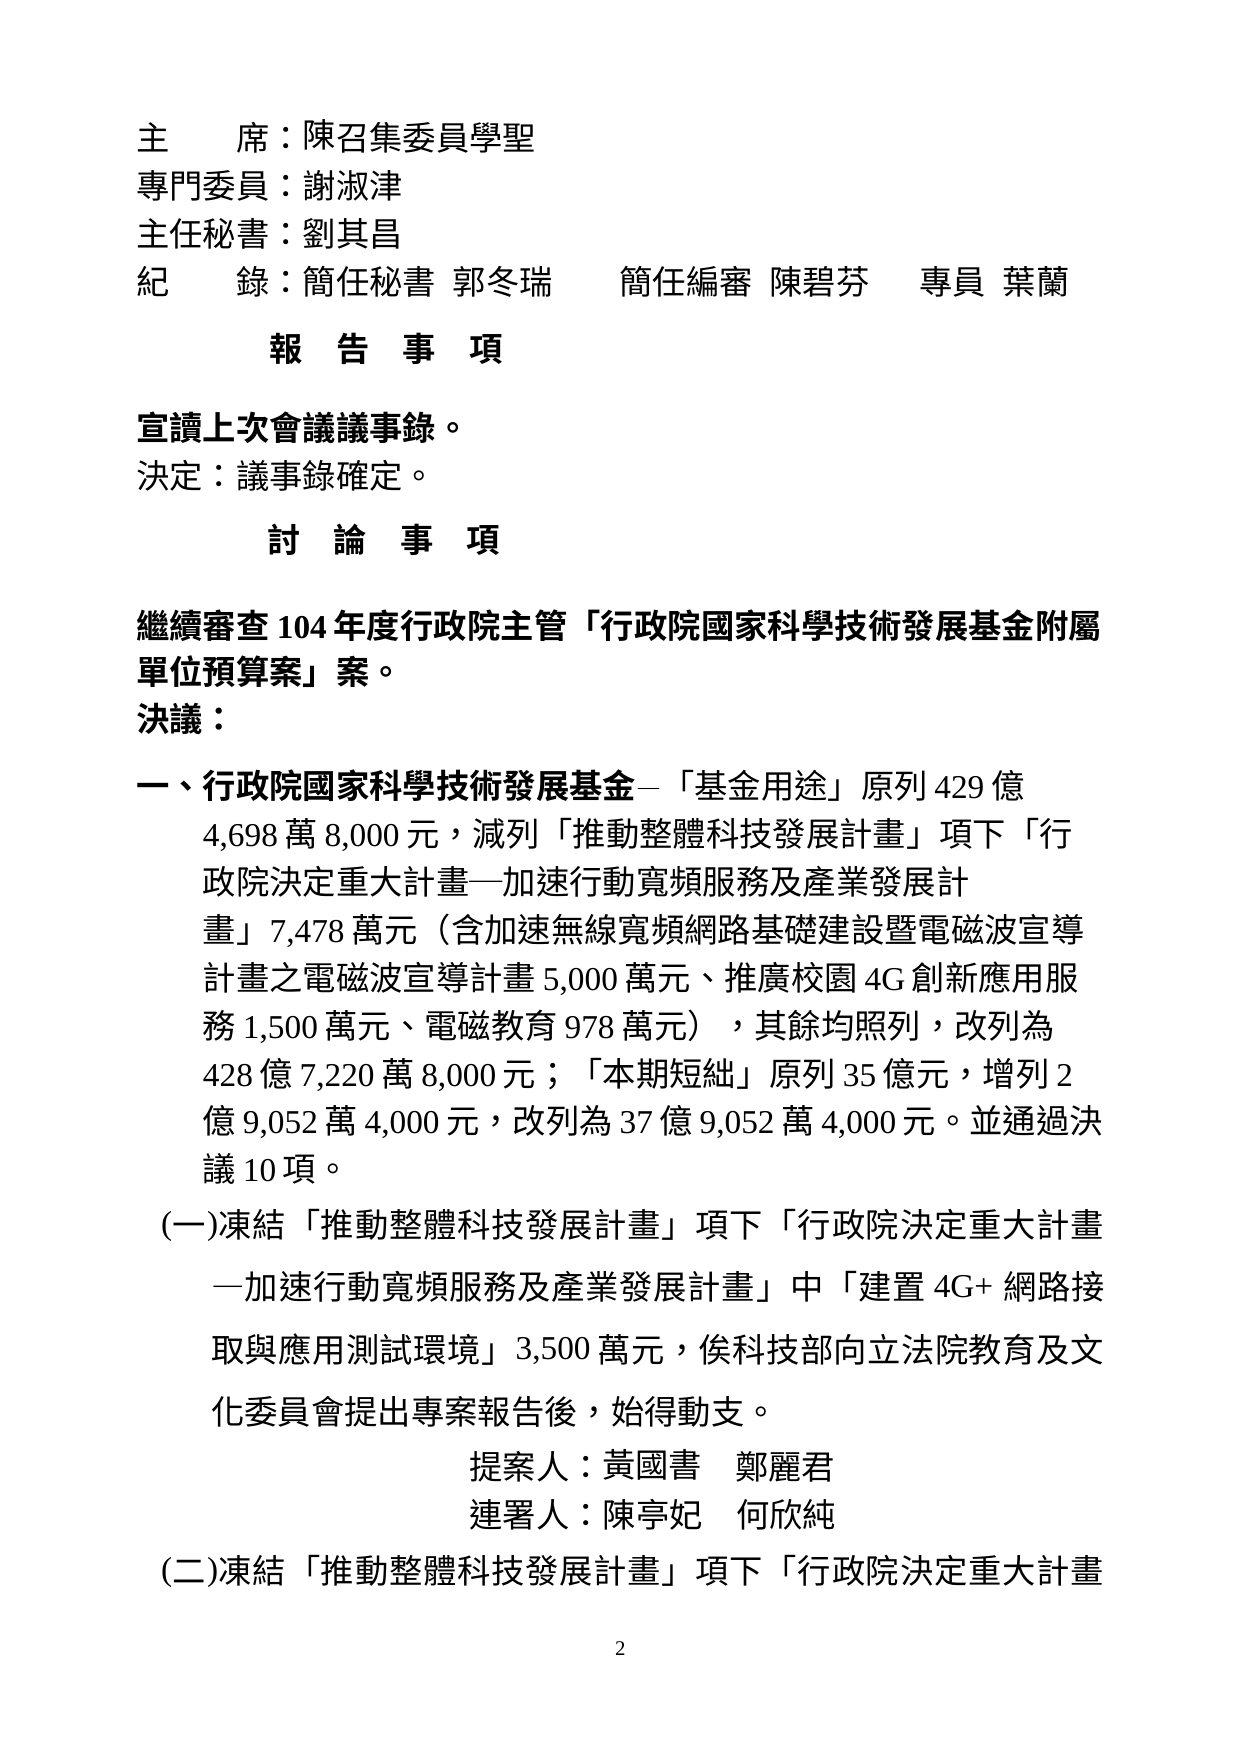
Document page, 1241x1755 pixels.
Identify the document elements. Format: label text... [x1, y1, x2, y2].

text 繼續審查104年度行政院主管「行政院國家科學技術發展基金附屬單位預算案」案。 [136, 602, 1104, 693]
text 討 論 事 項 [136, 516, 1102, 564]
text 主任秘書：劉其昌 [136, 208, 1102, 256]
text 宣讀上次會議議事錄。 [136, 402, 1104, 450]
text 紀 錄：簡任秘書 郭冬瑞 簡任編審 陳碧芬 專員 葉蘭 [136, 256, 1102, 304]
text (二)凍結「推動整體科技發展計畫」項下「行政院決定重大計畫 [161, 1537, 1104, 1600]
text 連署人：陳亭妃 何欣純 [136, 1489, 1104, 1537]
text 一、行政院國家科學技術發展基金—「基金用途」原列429億4,698萬8,000元，減列「推動整體科技發展計畫」項下「行政院決定重大計畫─加速行動寬頻服務及產業發展計畫」7,478萬元（含加速無線寬頻網路基礎建設暨電磁波宣導計畫之電磁波宣導計畫5,000萬元、推廣校園4G創新應用服務1,500萬元、電磁教育978萬元），其餘均照列，改列為428億7,220萬8,000元；「本期短絀」原列35億元，增列2億9,052萬4,000元，改列為37億9,052萬4,000元。並通過決議10項。 [136, 760, 1104, 1191]
text 提案人：黃國書 鄭麗君 [136, 1441, 1104, 1489]
text 主 席：陳召集委員學聖 [136, 112, 1102, 160]
text 報 告 事 項 [136, 323, 1102, 371]
text (一)凍結「推動整體科技發展計畫」項下「行政院決定重大計畫―加速行動寬頻服務及產業發展計畫」中「建置4G+ 網路接取與應用測試環境」3,500萬元，俟科技部向立法院教育及文化委員會提出專案報告後，始得動支。 [161, 1191, 1104, 1441]
text 專門委員：謝淑津 [136, 160, 1102, 208]
text 決定：議事錄確定。 [136, 450, 1104, 498]
text 決議： [136, 693, 1104, 741]
